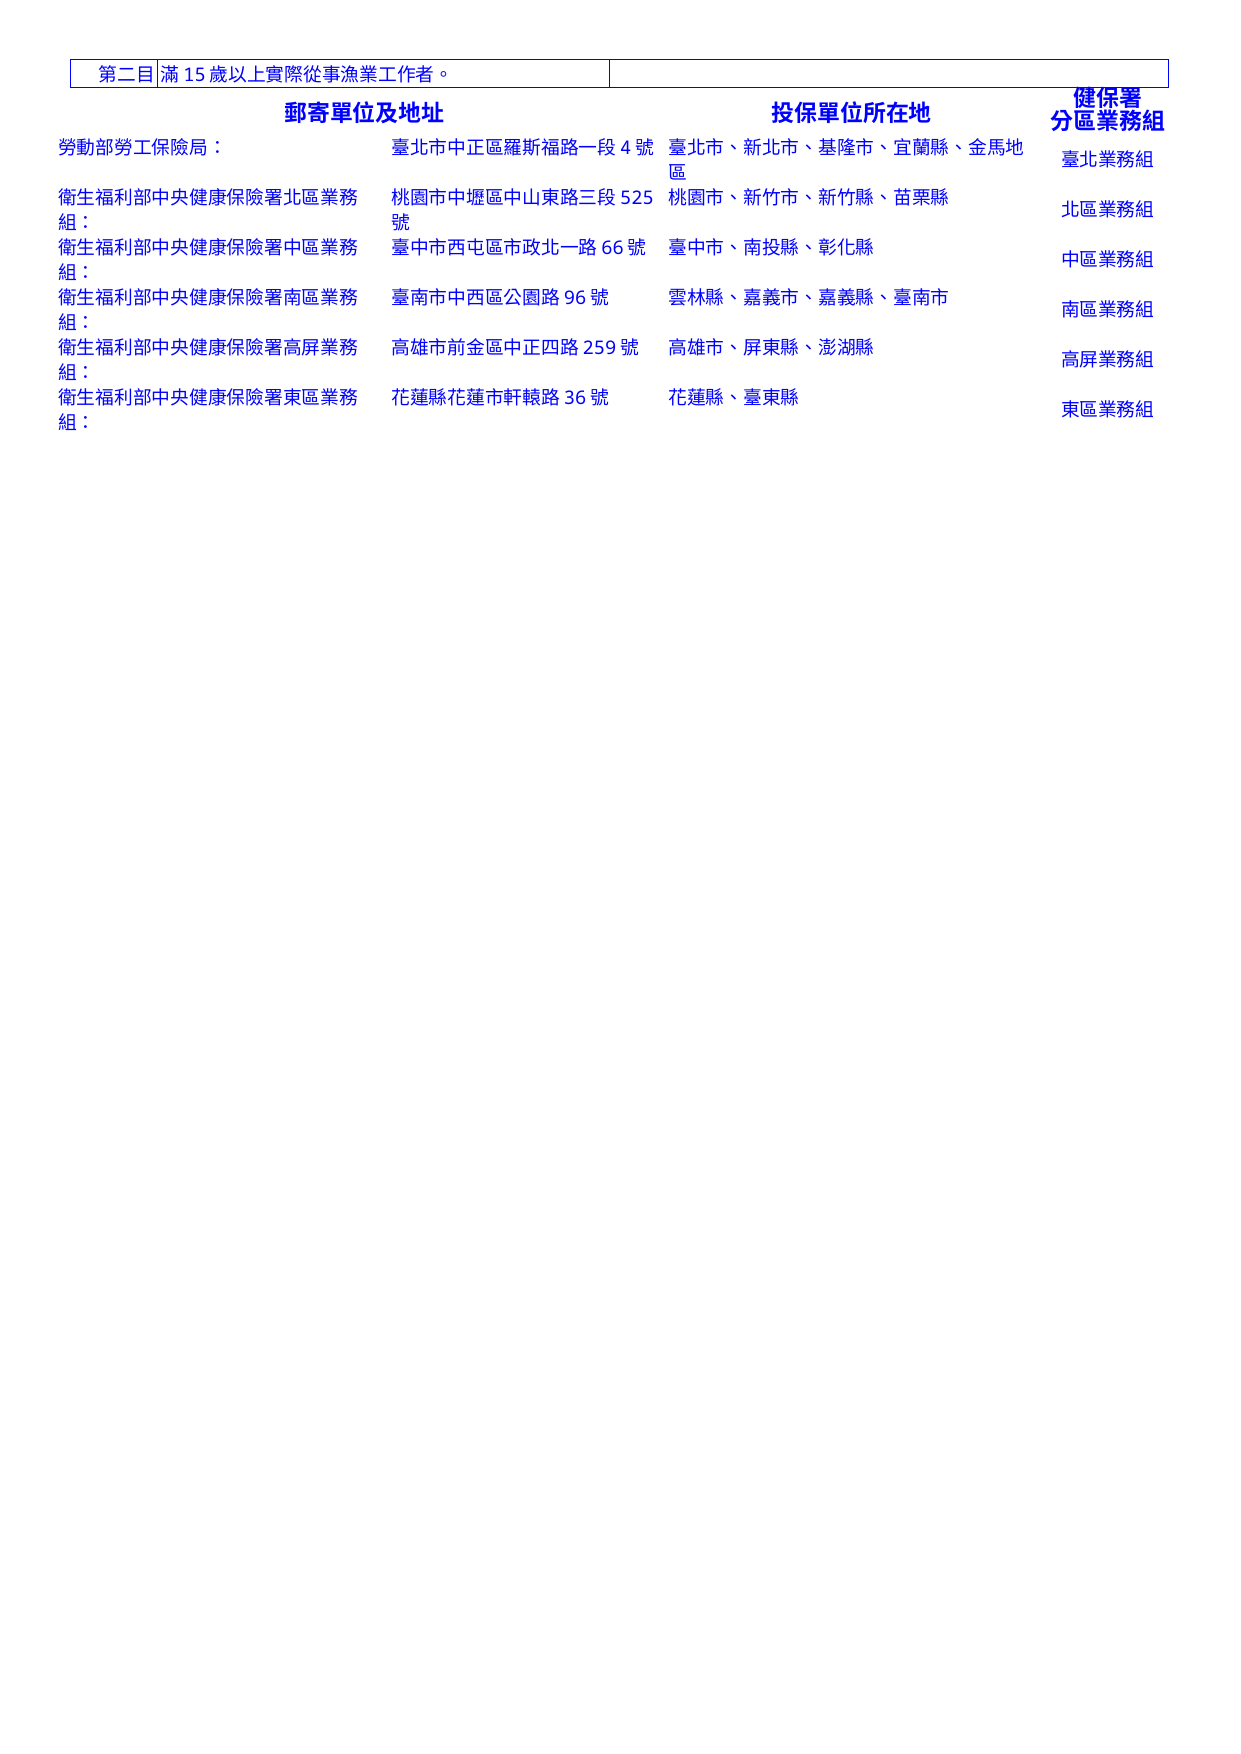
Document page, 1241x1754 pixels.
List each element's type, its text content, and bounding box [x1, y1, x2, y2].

table_cell 衛生福利部中央健康保險署東區業務組： [59, 384, 392, 434]
table_cell 南區業務組 [1034, 284, 1181, 334]
table_cell 高雄市、屏東縣、澎湖縣 [669, 334, 1033, 384]
table_cell 高雄市前金區中正四路259號 [393, 334, 669, 384]
table_cell 雲林縣、嘉義市、嘉義縣、臺南市 [669, 284, 1033, 334]
table_cell 北區業務組 [1034, 184, 1181, 234]
table_cell 中區業務組 [1034, 234, 1181, 284]
table_cell 投保單位所在地 [669, 89, 1033, 134]
table_cell 健保署 分區業務組 [1034, 89, 1181, 134]
table_cell 桃園市中壢區中山東路三段525號 [393, 184, 669, 234]
table_cell 郵寄單位及地址 [59, 89, 669, 134]
table_cell 滿15歲以上實際從事漁業工作者。 [158, 60, 609, 87]
table_cell 衛生福利部中央健康保險署高屏業務組： [59, 334, 392, 384]
table_cell 臺北業務組 [1034, 134, 1181, 184]
table_cell 衛生福利部中央健康保險署中區業務組： [59, 234, 392, 284]
table_cell 臺北市中正區羅斯福路一段4號 [393, 134, 669, 184]
table_cell 第二目 [71, 60, 157, 87]
table_cell 臺中市西屯區市政北一路66號 [393, 234, 669, 284]
table_cell 花蓮縣、臺東縣 [669, 384, 1033, 434]
table_cell 臺中市、南投縣、彰化縣 [669, 234, 1033, 284]
table_cell 衛生福利部中央健康保險署北區業務組： [59, 184, 392, 234]
table_cell 東區業務組 [1034, 384, 1181, 434]
table_cell 臺北市、新北市、基隆市、宜蘭縣、金馬地區 [669, 134, 1033, 184]
table_cell 勞動部勞工保險局： [59, 134, 392, 184]
table_cell [1169, 59, 1181, 88]
table_cell 桃園市、新竹市、新竹縣、苗栗縣 [669, 184, 1033, 234]
table_cell 臺南市中西區公園路96號 [393, 284, 669, 334]
table_cell 衛生福利部中央健康保險署南區業務組： [59, 284, 392, 334]
table_cell [610, 60, 1168, 87]
table_cell 高屏業務組 [1034, 334, 1181, 384]
table_cell 花蓮縣花蓮市軒轅路36號 [393, 384, 669, 434]
table_cell [59, 59, 70, 88]
